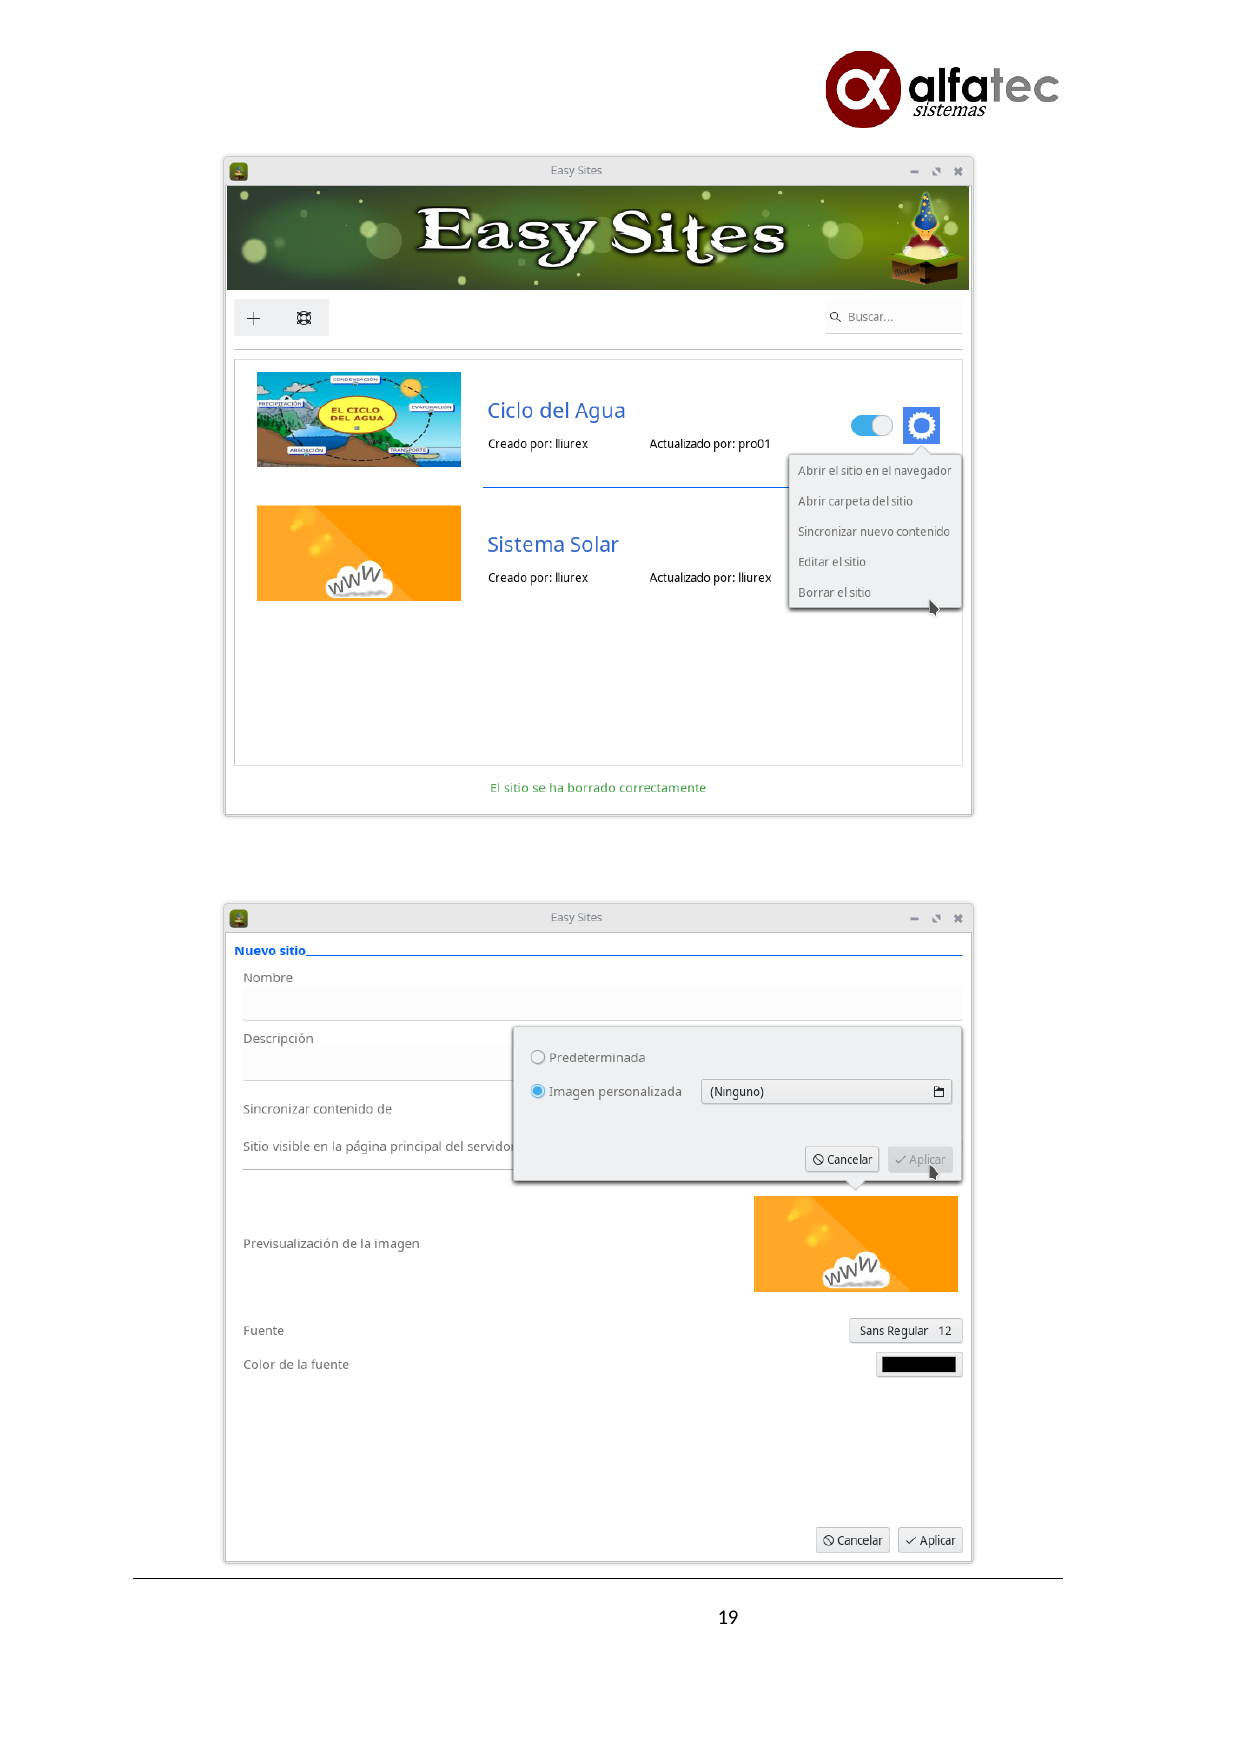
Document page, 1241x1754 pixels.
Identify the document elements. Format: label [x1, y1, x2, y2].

picture [214, 147, 982, 825]
picture [825, 51, 1061, 128]
picture [214, 894, 982, 1572]
